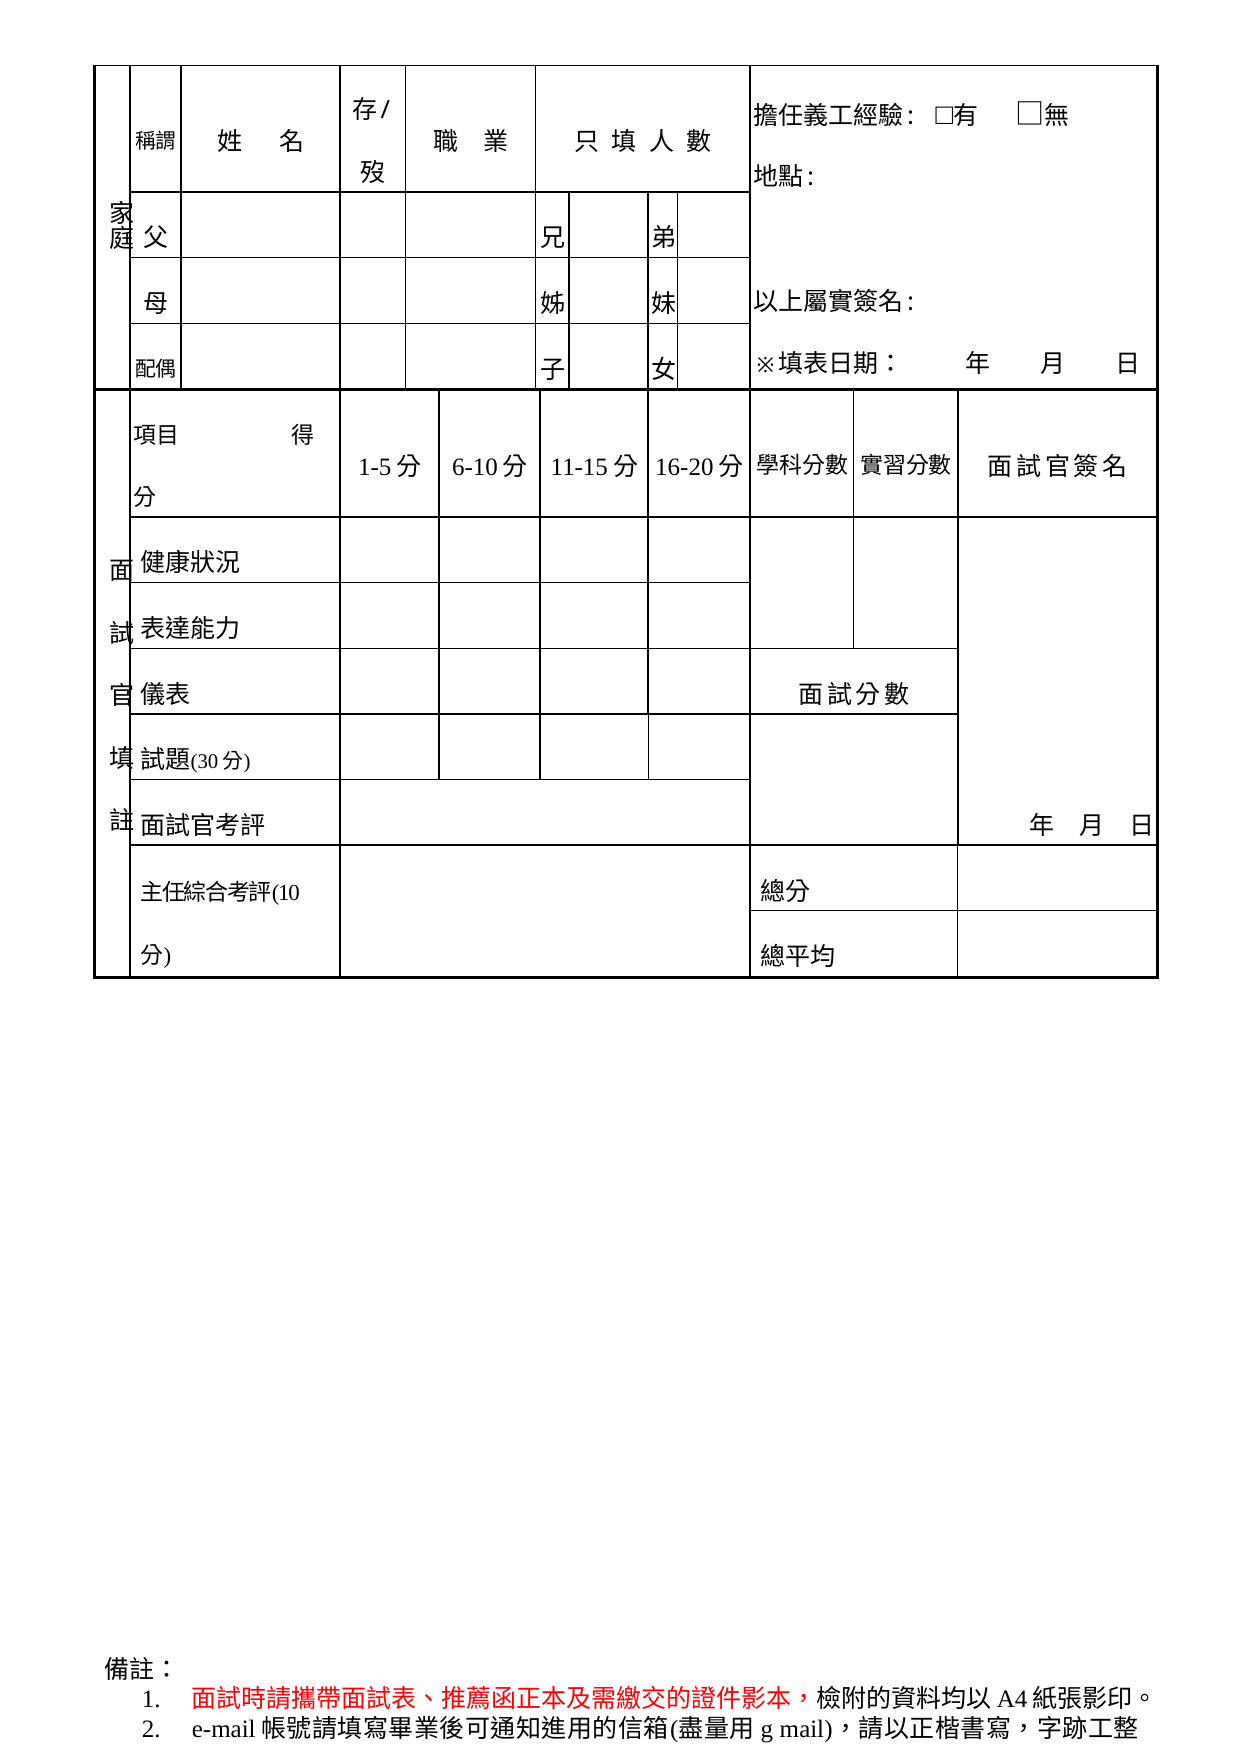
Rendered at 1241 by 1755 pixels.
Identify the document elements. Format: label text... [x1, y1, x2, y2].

table_cell [440, 649, 539, 713]
table_cell 職 業 [406, 66, 535, 191]
table_cell 11-15分 [541, 391, 647, 516]
table_cell [854, 518, 957, 647]
table_cell [649, 583, 749, 647]
table_cell 弟 [649, 193, 677, 257]
table_cell 姓 名 [182, 66, 339, 191]
table_cell [751, 518, 853, 647]
table_cell 面試官考評 [131, 780, 339, 844]
table_cell 妹 [649, 258, 677, 322]
table_cell [341, 649, 438, 713]
table_cell 年 月 日 [959, 518, 1156, 844]
table_cell [440, 583, 539, 647]
table_cell 配偶 [131, 324, 180, 388]
table_cell 主任綜合考評(10分) [131, 846, 339, 976]
table_cell [958, 911, 1156, 976]
table_cell [541, 715, 648, 779]
table_cell [649, 518, 749, 582]
table_cell [406, 324, 535, 388]
table_cell 表達能力 [131, 583, 339, 647]
table_cell 學科分數 [751, 391, 853, 516]
table_cell [341, 780, 749, 844]
table_cell [341, 193, 405, 257]
table_cell 健康狀況 [131, 518, 339, 582]
table_cell 面試官填註 [96, 391, 129, 976]
table_cell [570, 324, 647, 388]
table_cell [341, 846, 749, 976]
table_cell [341, 324, 405, 388]
table_cell [751, 715, 957, 844]
table_cell 姊 [536, 258, 568, 322]
table_cell 父 [131, 193, 180, 257]
table_cell 實習分數 [854, 391, 957, 516]
table_cell [406, 258, 535, 322]
table_cell 女 [649, 324, 677, 388]
table_cell [570, 258, 647, 322]
table_cell 兄 [536, 193, 568, 257]
text 備註： [104, 1655, 1140, 1684]
table_cell 試題(30分) [131, 715, 339, 779]
table_cell [341, 518, 438, 582]
table_cell 6-10分 [440, 391, 539, 516]
table_cell 1-5分 [341, 391, 438, 516]
table_cell [341, 258, 405, 322]
table_cell [649, 649, 749, 713]
table_cell [406, 193, 535, 257]
table_cell 家庭 [96, 66, 129, 388]
table_cell [958, 846, 1156, 910]
table_cell [182, 324, 339, 388]
table_cell 16-20分 [649, 391, 749, 516]
table_cell 總分 [751, 846, 957, 910]
table_cell [182, 193, 339, 257]
table_cell 面試分數 [751, 649, 957, 713]
list 面試時請攜帶面試表、推薦函正本及需繳交的證件影本，檢附的資料均以A4紙張影印。 [142, 1684, 1140, 1714]
table_cell [541, 583, 647, 647]
table_cell [440, 715, 539, 779]
table_cell [440, 518, 539, 582]
table_cell [678, 324, 749, 388]
table_cell [678, 193, 749, 257]
table_cell 面試官簽名 [959, 391, 1156, 516]
table_cell 總平均 [751, 911, 957, 976]
table_cell 稱謂 [131, 66, 180, 191]
table_cell 儀表 [131, 649, 339, 713]
list e-mail帳號請填寫畢業後可通知進用的信箱(盡量用g mail)，請以正楷書寫，字跡工整。 [142, 1714, 1140, 1747]
table_cell [570, 193, 647, 257]
table_cell [678, 258, 749, 322]
table_cell [649, 715, 749, 779]
table_cell 擔任義工經驗: □有 □無 地點: 以上屬實簽名: ※填表日期： 年 月 日 [751, 66, 1156, 388]
table_cell [182, 258, 339, 322]
table_cell 母 [131, 258, 180, 322]
table_cell 存/歿 [341, 66, 405, 191]
table_cell 子 [536, 324, 568, 388]
table_cell [541, 518, 647, 582]
table_cell [341, 583, 438, 647]
table_cell [341, 715, 438, 779]
table_cell 只 填 人 數 [536, 66, 749, 191]
table_cell [541, 649, 647, 713]
table_cell 項目 得分 [131, 391, 339, 516]
